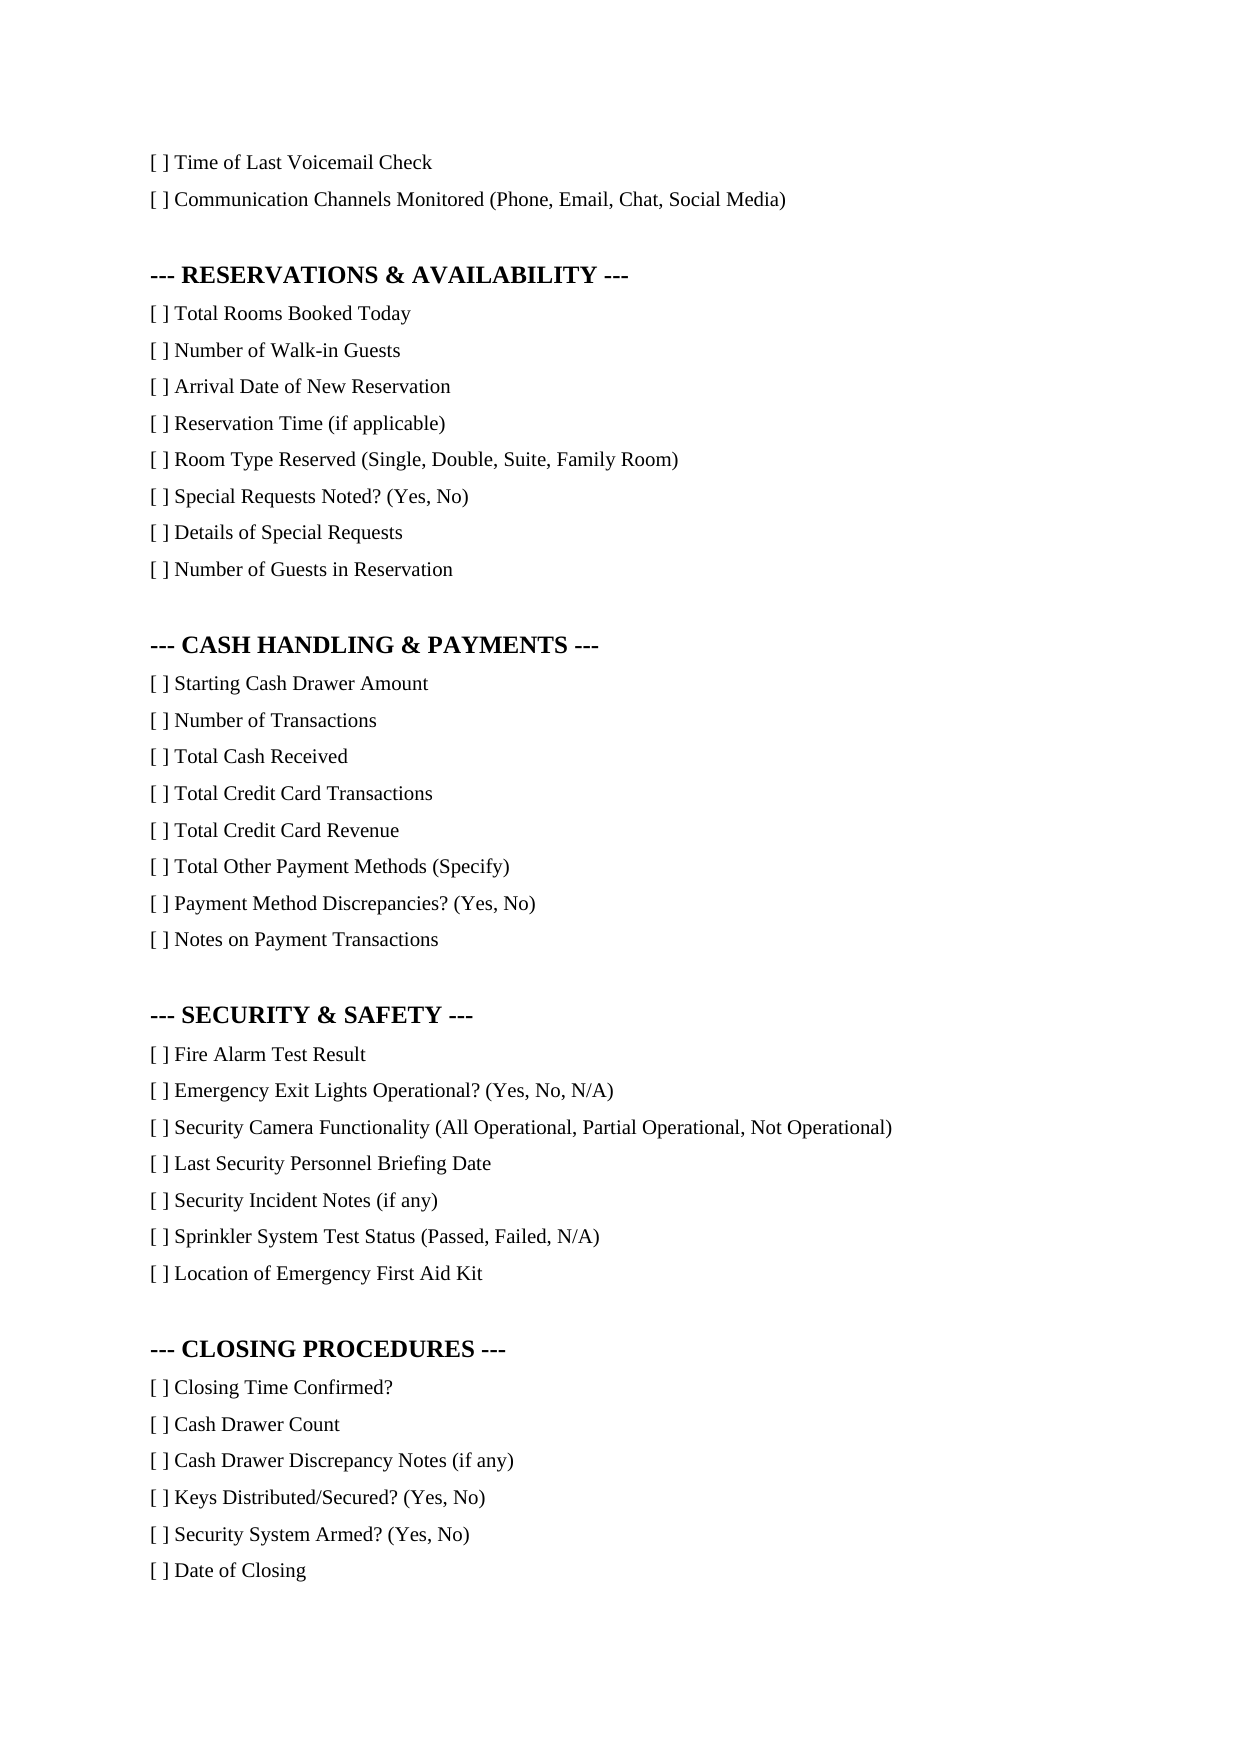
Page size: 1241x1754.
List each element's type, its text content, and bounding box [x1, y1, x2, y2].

text [ ] Time of Last Voicemail Check [150, 150, 1090, 174]
text [ ] Fire Alarm Test Result [150, 1042, 1090, 1066]
text --- SECURITY & SAFETY --- [150, 1000, 1090, 1029]
text [ ] Arrival Date of New Reservation [150, 374, 1090, 398]
text [ ] Number of Transactions [150, 708, 1090, 732]
text [ ] Special Requests Noted? (Yes, No) [150, 484, 1090, 508]
text [ ] Total Credit Card Transactions [150, 781, 1090, 805]
text [ ] Cash Drawer Discrepancy Notes (if any) [150, 1448, 1090, 1472]
text --- CASH HANDLING & PAYMENTS --- [150, 630, 1090, 659]
text [ ] Security System Armed? (Yes, No) [150, 1522, 1090, 1546]
text [ ] Security Camera Functionality (All Operational, Partial Operational, Not Operational) [150, 1115, 1090, 1139]
text [ ] Payment Method Discrepancies? (Yes, No) [150, 891, 1090, 915]
text [ ] Notes on Payment Transactions [150, 927, 1090, 951]
text [ ] Communication Channels Monitored (Phone, Email, Chat, Social Media) [150, 187, 1090, 211]
text [ ] Last Security Personnel Briefing Date [150, 1151, 1090, 1175]
text [ ] Sprinkler System Test Status (Passed, Failed, N/A) [150, 1224, 1090, 1248]
text [ ] Reservation Time (if applicable) [150, 411, 1090, 435]
text --- CLOSING PROCEDURES --- [150, 1334, 1090, 1363]
text [ ] Keys Distributed/Secured? (Yes, No) [150, 1485, 1090, 1509]
text [ ] Number of Walk-in Guests [150, 337, 1090, 362]
text [ ] Number of Guests in Reservation [150, 557, 1090, 581]
text [ ] Location of Emergency First Aid Kit [150, 1261, 1090, 1285]
text --- RESERVATIONS & AVAILABILITY --- [150, 260, 1090, 288]
text [ ] Total Other Payment Methods (Specify) [150, 854, 1090, 878]
text [ ] Emergency Exit Lights Operational? (Yes, No, N/A) [150, 1078, 1090, 1102]
text [ ] Room Type Reserved (Single, Double, Suite, Family Room) [150, 447, 1090, 471]
text [ ] Security Incident Notes (if any) [150, 1188, 1090, 1212]
text [ ] Date of Closing [150, 1558, 1090, 1582]
text [ ] Cash Drawer Count [150, 1412, 1090, 1436]
text [ ] Total Rooms Booked Today [150, 301, 1090, 325]
text [ ] Closing Time Confirmed? [150, 1375, 1090, 1399]
text [ ] Details of Special Requests [150, 520, 1090, 544]
text [ ] Starting Cash Drawer Amount [150, 671, 1090, 695]
text [ ] Total Credit Card Revenue [150, 817, 1090, 842]
text [ ] Total Cash Received [150, 744, 1090, 768]
